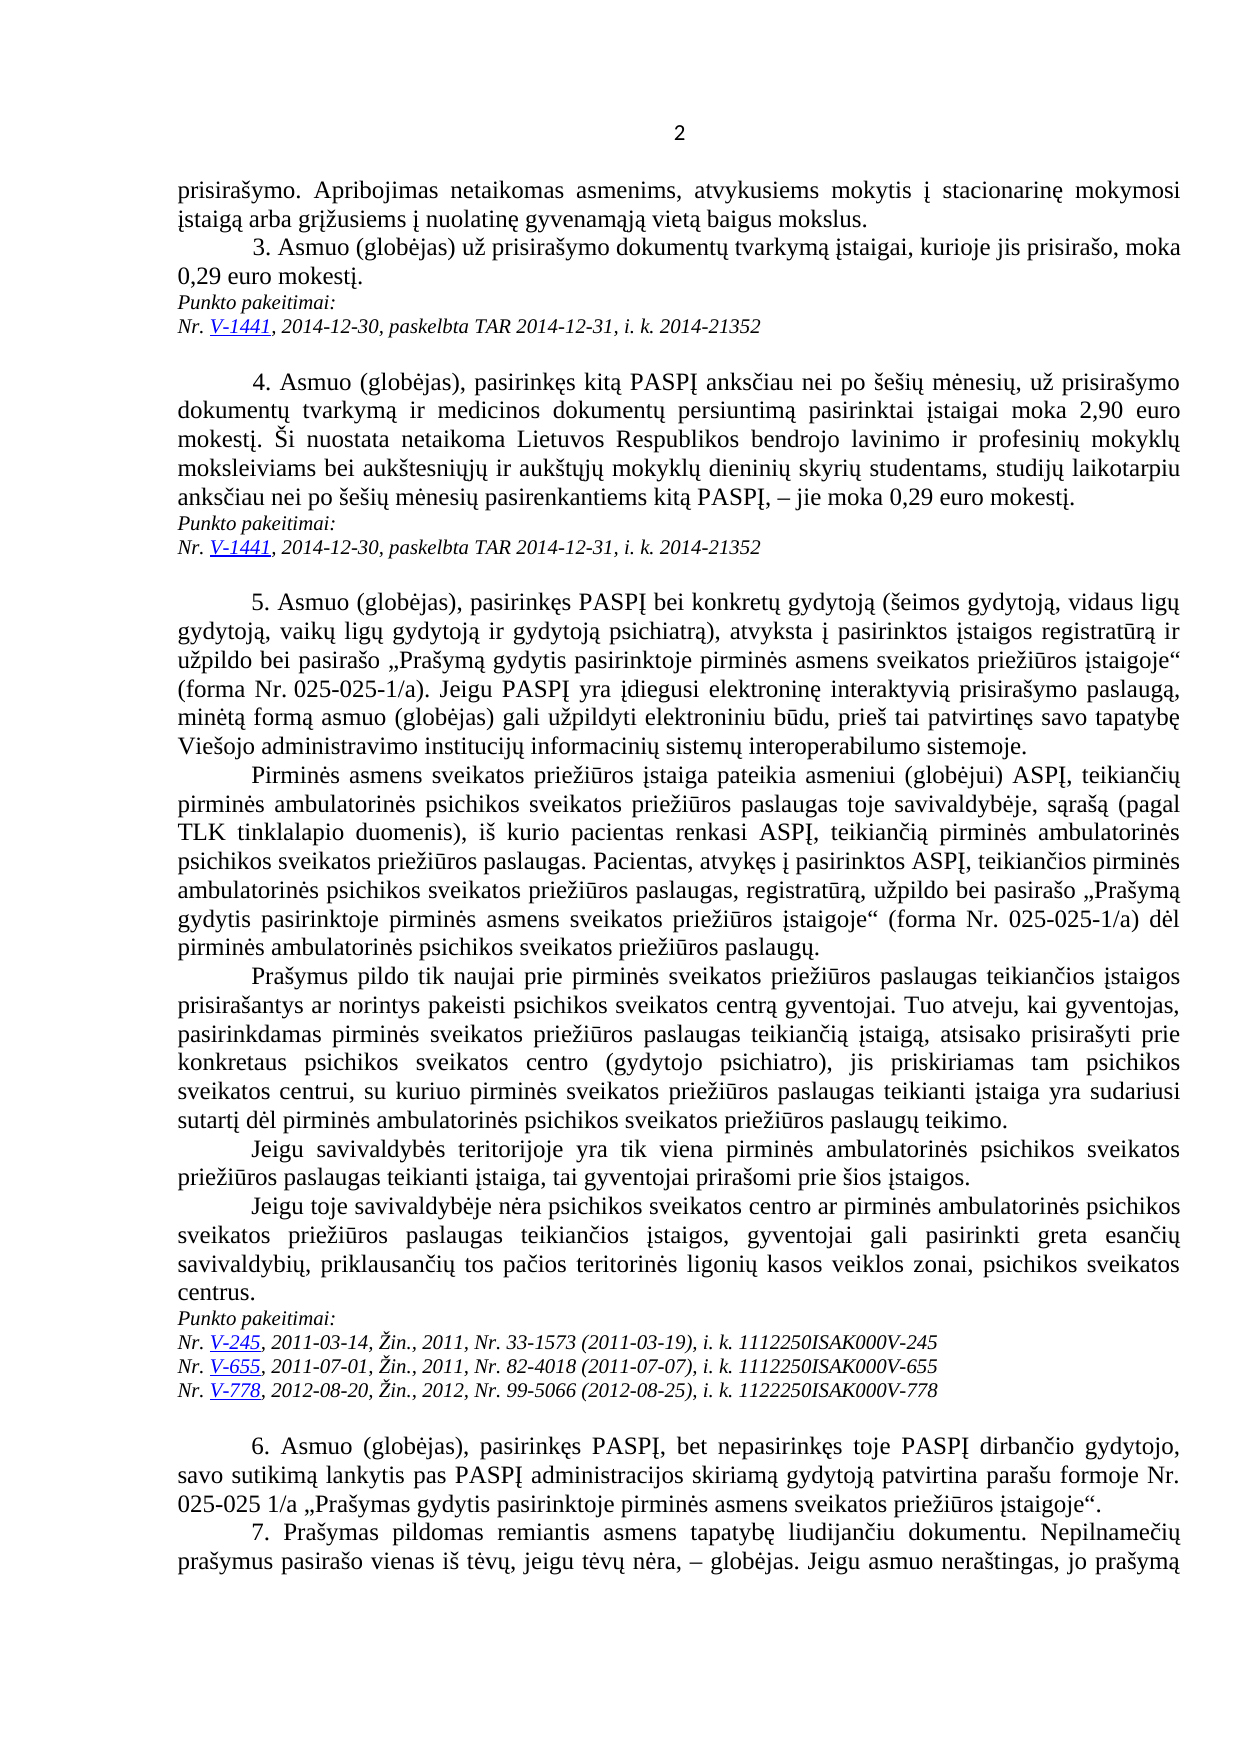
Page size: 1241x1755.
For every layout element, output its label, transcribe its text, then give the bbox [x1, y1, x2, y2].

text Nr. V-655, 2011-07-01, Žin., 2011, Nr. 82-4018 (2011-07-07), i. k. 1112250ISAK000V-655 [177, 1354, 1181, 1378]
text Nr. V-1441, 2014-12-30, paskelbta TAR 2014-12-31, i. k. 2014-21352 [177, 314, 1181, 338]
text Nr. V-1441, 2014-12-30, paskelbta TAR 2014-12-31, i. k. 2014-21352 [177, 534, 1181, 559]
text 7. Prašymas pildomas remiantis asmens tapatybę liudijančiu dokumentu. Nepilnamečių prašymus pasirašo vienas iš tėvų, jeigu tėvų nėra, – globėjas. Jeigu asmuo neraštingas, jo prašymą [177, 1517, 1181, 1575]
text Punkto pakeitimai: [177, 1306, 1181, 1330]
text Punkto pakeitimai: [177, 511, 1181, 534]
text 3. Asmuo (globėjas) už prisirašymo dokumentų tvarkymą įstaigai, kurioje jis prisirašo, moka 0,29 euro mokestį. [177, 232, 1181, 290]
text 4. Asmuo (globėjas), pasirinkęs kitą PASPĮ anksčiau nei po šešių mėnesių, už prisirašymo dokumentų tvarkymą ir medicinos dokumentų persiuntimą pasirinktai įstaigai moka 2,90 euro mokestį. Ši nuostata netaikoma Lietuvos Respublikos bendrojo lavinimo ir profesinių mokyklų moksleiviams bei aukštesniųjų ir aukštųjų mokyklų dieninių skyrių studentams, studijų laikotarpiu anksčiau nei po šešių mėnesių pasirenkantiems kitą PASPĮ, – jie moka 0,29 euro mokestį. [177, 367, 1181, 511]
text Jeigu savivaldybės teritorijoje yra tik viena pirminės ambulatorinės psichikos sveikatos priežiūros paslaugas teikianti įstaiga, tai gyventojai prirašomi prie šios įstaigos. [177, 1134, 1181, 1191]
text Pirminės asmens sveikatos priežiūros įstaiga pateikia asmeniui (globėjui) ASPĮ, teikiančių pirminės ambulatorinės psichikos sveikatos priežiūros paslaugas toje savivaldybėje, sąrašą (pagal TLK tinklalapio duomenis), iš kurio pacientas renkasi ASPĮ, teikiančią pirminės ambulatorinės psichikos sveikatos priežiūros paslaugas. Pacientas, atvykęs į pasirinktos ASPĮ, teikiančios pirminės ambulatorinės psichikos sveikatos priežiūros paslaugas, registratūrą, užpildo bei pasirašo „Prašymą gydytis pasirinktoje pirminės asmens sveikatos priežiūros įstaigoje“ (forma Nr. 025-025-1/a) dėl pirminės ambulatorinės psichikos sveikatos priežiūros paslaugų. [177, 760, 1181, 961]
text Jeigu toje savivaldybėje nėra psichikos sveikatos centro ar pirminės ambulatorinės psichikos sveikatos priežiūros paslaugas teikiančios įstaigos, gyventojai gali pasirinkti greta esančių savivaldybių, priklausančių tos pačios teritorinės ligonių kasos veiklos zonai, psichikos sveikatos centrus. [177, 1191, 1181, 1306]
text prisirašymo. Apribojimas netaikomas asmenims, atvykusiems mokytis į stacionarinę mokymosi įstaigą arba grįžusiems į nuolatinę gyvenamąją vietą baigus mokslus. [177, 175, 1181, 232]
text Nr. V-778, 2012-08-20, Žin., 2012, Nr. 99-5066 (2012-08-25), i. k. 1122250ISAK000V-778 [177, 1378, 1181, 1402]
text 5. Asmuo (globėjas), pasirinkęs PASPĮ bei konkretų gydytoją (šeimos gydytoją, vidaus ligų gydytoją, vaikų ligų gydytoją ir gydytoją psichiatrą), atvyksta į pasirinktos įstaigos registratūrą ir užpildo bei pasirašo „Prašymą gydytis pasirinktoje pirminės asmens sveikatos priežiūros įstaigoje“ (forma Nr. 025-025-1/a). Jeigu PASPĮ yra įdiegusi elektroninę interaktyvią prisirašymo paslaugą, minėtą formą asmuo (globėjas) gali užpildyti elektroniniu būdu, prieš tai patvirtinęs savo tapatybę Viešojo administravimo institucijų informacinių sistemų interoperabilumo sistemoje. [177, 587, 1181, 760]
text Prašymus pildo tik naujai prie pirminės sveikatos priežiūros paslaugas teikiančios įstaigos prisirašantys ar norintys pakeisti psichikos sveikatos centrą gyventojai. Tuo atveju, kai gyventojas, pasirinkdamas pirminės sveikatos priežiūros paslaugas teikiančią įstaigą, atsisako prisirašyti prie konkretaus psichikos sveikatos centro (gydytojo psichiatro), jis priskiriamas tam psichikos sveikatos centrui, su kuriuo pirminės sveikatos priežiūros paslaugas teikianti įstaiga yra sudariusi sutartį dėl pirminės ambulatorinės psichikos sveikatos priežiūros paslaugų teikimo. [177, 961, 1181, 1134]
text Nr. V-245, 2011-03-14, Žin., 2011, Nr. 33-1573 (2011-03-19), i. k. 1112250ISAK000V-245 [177, 1330, 1181, 1354]
text Punkto pakeitimai: [177, 290, 1181, 314]
text 6. Asmuo (globėjas), pasirinkęs PASPĮ, bet nepasirinkęs toje PASPĮ dirbančio gydytojo, savo sutikimą lankytis pas PASPĮ administracijos skiriamą gydytoją patvirtina parašu formoje Nr. 025-025 1/a „Prašymas gydytis pasirinktoje pirminės asmens sveikatos priežiūros įstaigoje“. [177, 1431, 1181, 1517]
